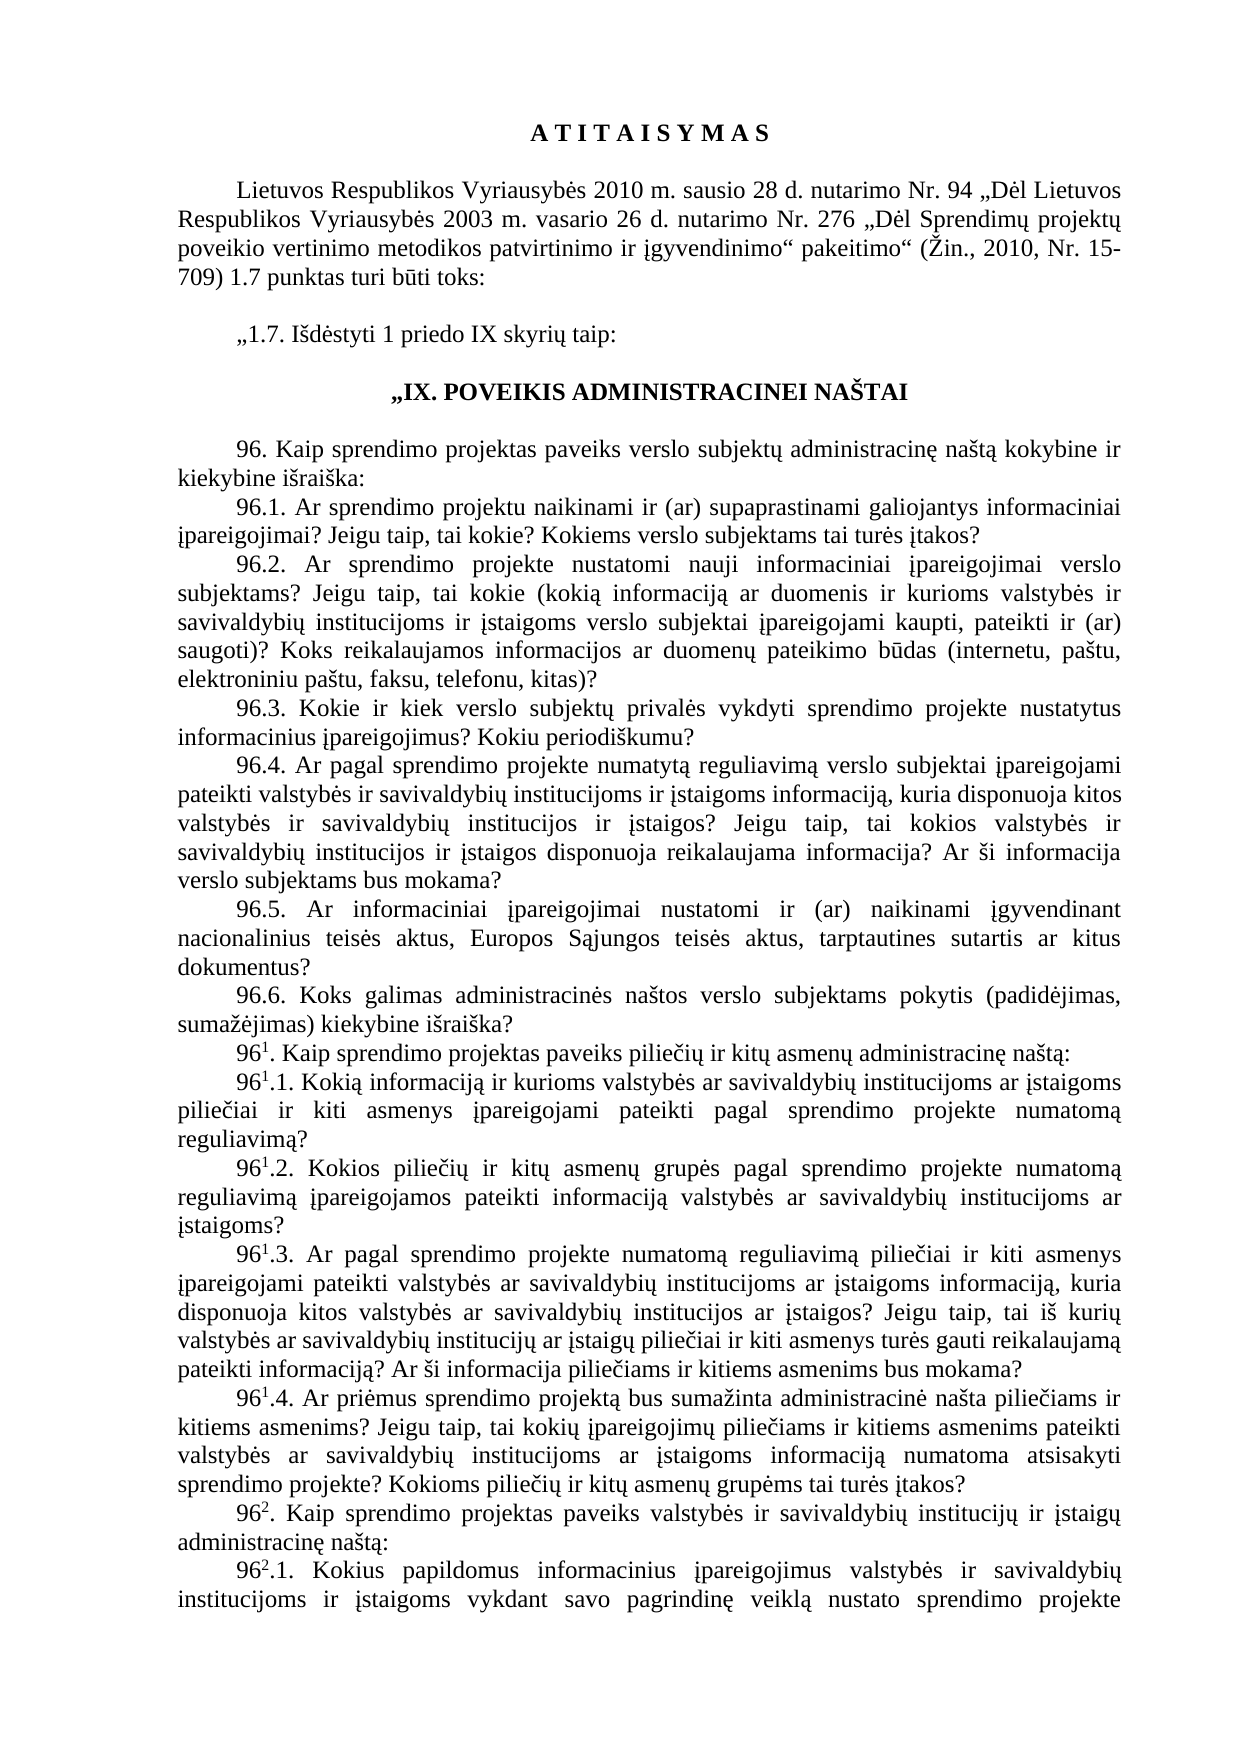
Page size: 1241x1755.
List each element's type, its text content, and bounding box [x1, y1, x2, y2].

text 961.4. Ar priėmus sprendimo projektą bus sumažinta administracinė našta piliečiams ir kitiems asmenims? Jeigu taip, tai kokių įpareigojimų piliečiams ir kitiems asmenims pateikti valstybės ar savivaldybių institucijoms ar įstaigoms informaciją numatoma atsisakyti sprendimo projekte? Kokioms piliečių ir kitų asmenų grupėms tai turės įtakos? [177, 1383, 1122, 1498]
text 961.2. Kokios piliečių ir kitų asmenų grupės pagal sprendimo projekte numatomą reguliavimą įpareigojamos pateikti informaciją valstybės ar savivaldybių institucijoms ar įstaigoms? [177, 1153, 1122, 1239]
text 962. Kaip sprendimo projektas paveiks valstybės ir savivaldybių institucijų ir įstaigų administracinę naštą: [177, 1498, 1122, 1556]
text 96.1. Ar sprendimo projektu naikinami ir (ar) supaprastinami galiojantys informaciniai įpareigojimai? Jeigu taip, tai kokie? Kokiems verslo subjektams tai turės įtakos? [177, 492, 1122, 549]
text 962.1. Kokius papildomus informacinius įpareigojimus valstybės ir savivaldybių institucijoms ir įstaigoms vykdant savo pagrindinę veiklą nustato sprendimo projekte [177, 1556, 1122, 1613]
text 96.6. Koks galimas administracinės naštos verslo subjektams pokytis (padidėjimas, sumažėjimas) kiekybine išraiška? [177, 981, 1122, 1038]
text 961.1. Kokią informaciją ir kurioms valstybės ar savivaldybių institucijoms ar įstaigoms piliečiai ir kiti asmenys įpareigojami pateikti pagal sprendimo projekte numatomą reguliavimą? [177, 1067, 1122, 1153]
text ATITAISYMAS [177, 118, 1122, 147]
text 96.2. Ar sprendimo projekte nustatomi nauji informaciniai įpareigojimai verslo subjektams? Jeigu taip, tai kokie (kokią informaciją ar duomenis ir kurioms valstybės ir savivaldybių institucijoms ir įstaigoms verslo subjektai įpareigojami kaupti, pateikti ir (ar) saugoti)? Koks reikalaujamos informacijos ar duomenų pateikimo būdas (internetu, paštu, elektroniniu paštu, faksu, telefonu, kitas)? [177, 549, 1122, 693]
text 961. Kaip sprendimo projektas paveiks piliečių ir kitų asmenų administracinę naštą: [177, 1038, 1122, 1067]
text Lietuvos Respublikos Vyriausybės 2010 m. sausio 28 d. nutarimo Nr. 94 „Dėl Lietuvos Respublikos Vyriausybės 2003 m. vasario 26 d. nutarimo Nr. 276 „Dėl Sprendimų projektų poveikio vertinimo metodikos patvirtinimo ir įgyvendinimo“ pakeitimo“ (Žin., 2010, Nr. 15-709) 1.7 punktas turi būti toks: [177, 176, 1122, 291]
text „1.7. Išdėstyti 1 priedo IX skyrių taip: [177, 319, 1122, 348]
text 961.3. Ar pagal sprendimo projekte numatomą reguliavimą piliečiai ir kiti asmenys įpareigojami pateikti valstybės ar savivaldybių institucijoms ar įstaigoms informaciją, kuria disponuoja kitos valstybės ar savivaldybių institucijos ar įstaigos? Jeigu taip, tai iš kurių valstybės ar savivaldybių institucijų ar įstaigų piliečiai ir kiti asmenys turės gauti reikalaujamą pateikti informaciją? Ar ši informacija piliečiams ir kitiems asmenims bus mokama? [177, 1239, 1122, 1383]
text 96.5. Ar informaciniai įpareigojimai nustatomi ir (ar) naikinami įgyvendinant nacionalinius teisės aktus, Europos Sąjungos teisės aktus, tarptautines sutartis ar kitus dokumentus? [177, 894, 1122, 981]
text 96.3. Kokie ir kiek verslo subjektų privalės vykdyti sprendimo projekte nustatytus informacinius įpareigojimus? Kokiu periodiškumu? [177, 693, 1122, 751]
text „IX. POVEIKIS ADMINISTRACINEI NAŠTAI [177, 377, 1122, 406]
text 96.4. Ar pagal sprendimo projekte numatytą reguliavimą verslo subjektai įpareigojami pateikti valstybės ir savivaldybių institucijoms ir įstaigoms informaciją, kuria disponuoja kitos valstybės ir savivaldybių institucijos ir įstaigos? Jeigu taip, tai kokios valstybės ir savivaldybių institucijos ir įstaigos disponuoja reikalaujama informacija? Ar ši informacija verslo subjektams bus mokama? [177, 751, 1122, 894]
text 96. Kaip sprendimo projektas paveiks verslo subjektų administracinę naštą kokybine ir kiekybine išraiška: [177, 434, 1122, 492]
